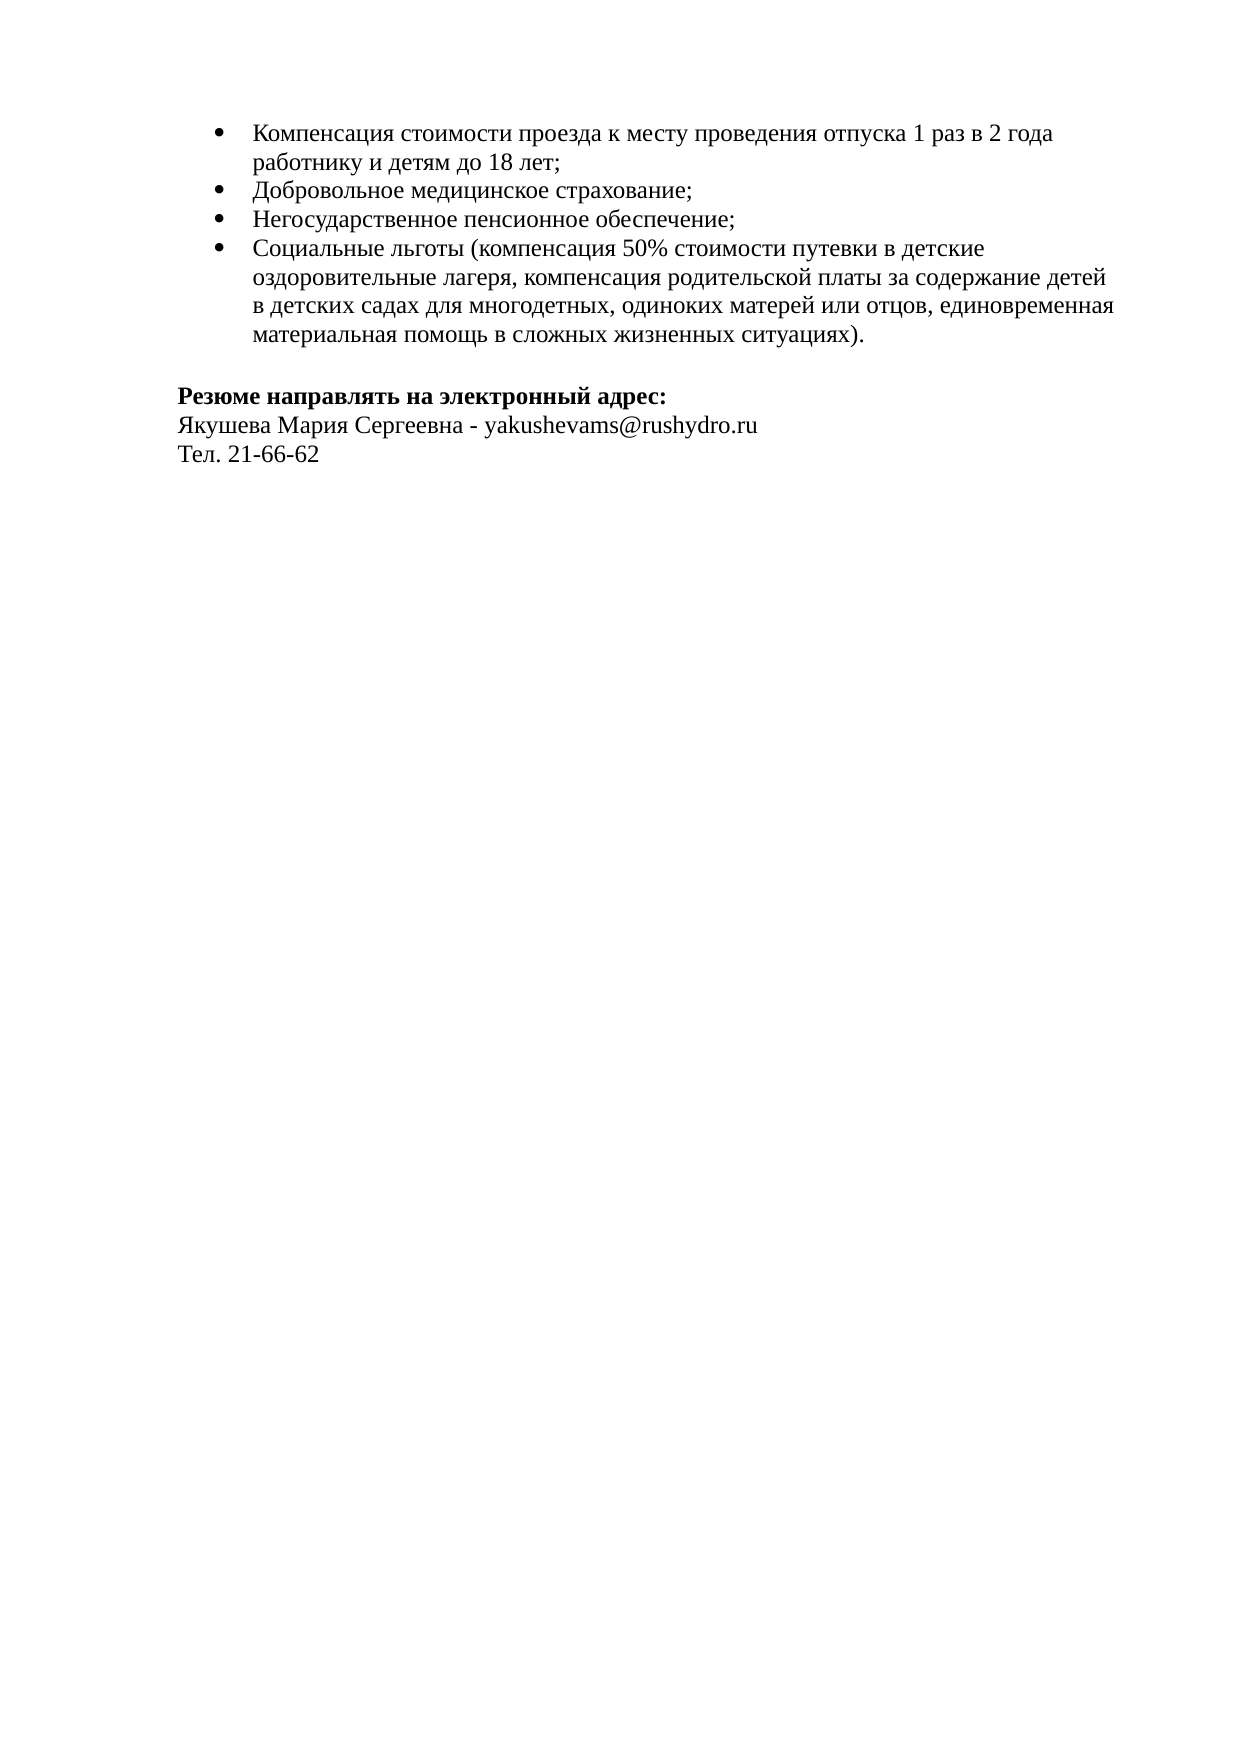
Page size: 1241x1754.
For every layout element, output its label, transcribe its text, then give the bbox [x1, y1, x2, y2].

list Добровольное медицинское страхование; [215, 176, 1122, 204]
list Компенсация стоимости проезда к месту проведения отпуска 1 раз в 2 года работнику и детям до 18 лет; [215, 118, 1122, 176]
text Якушева Мария Сергеевна - yakushevams@rushydro.ru [177, 410, 1122, 439]
text Резюме направлять на электронный адрес: [177, 381, 1122, 410]
list Негосударственное пенсионное обеспечение; [215, 204, 1122, 233]
text Тел. 21-66-62 [177, 439, 1122, 467]
list Социальные льготы (компенсация 50% стоимости путевки в детские оздоровительные лагеря, компенсация родительской платы за содержание детей в детских садах для многодетных, одиноких матерей или отцов, единовременная материальная помощь в сложных жизненных ситуациях). [215, 233, 1122, 348]
